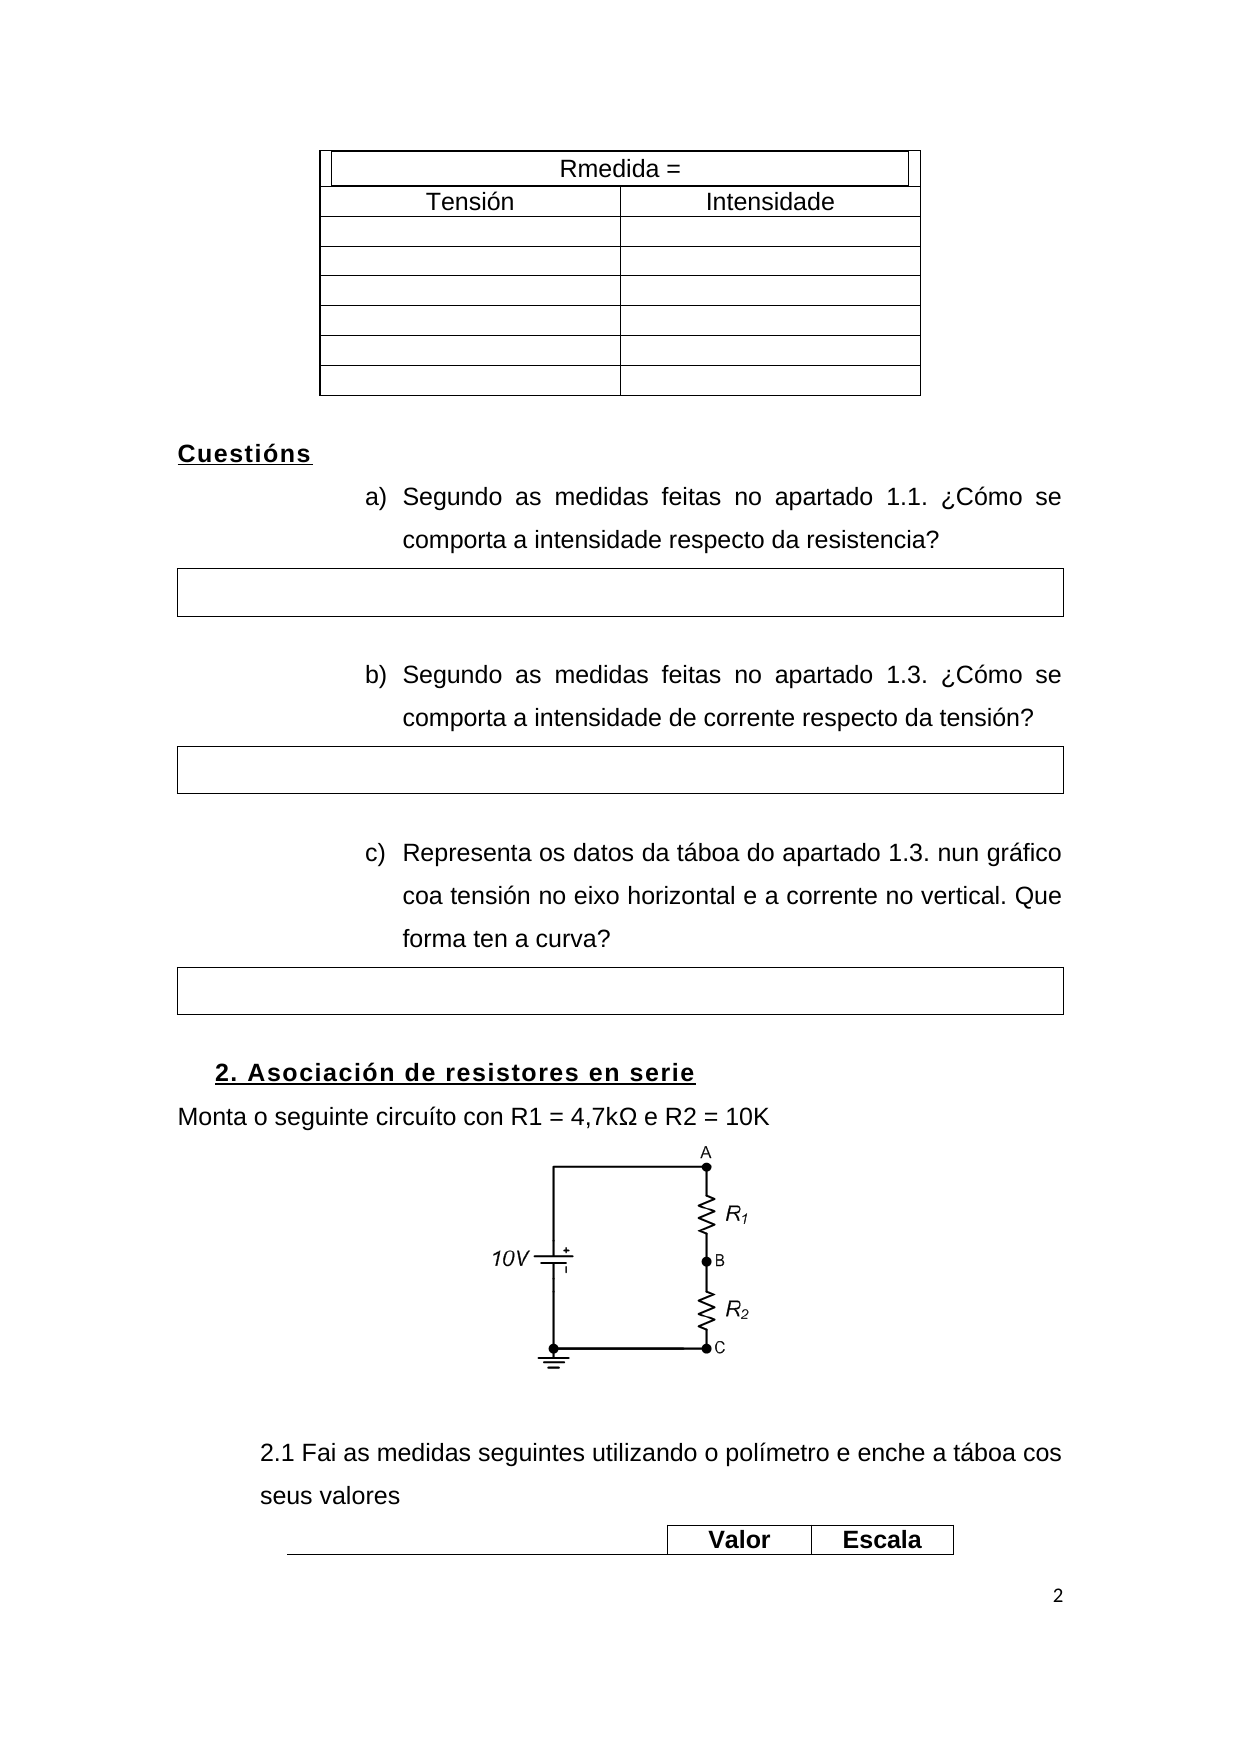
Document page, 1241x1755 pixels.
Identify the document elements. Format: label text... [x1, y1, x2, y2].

list Segundo as medidas feitas no apartado 1.3. ¿Cómo se comporta a intensidade de corrente respecto da tensión? [365, 660, 1063, 732]
table_header [178, 569, 1063, 616]
table_cell Tensión [321, 187, 620, 216]
table_cell [321, 247, 620, 275]
table_cell [621, 276, 920, 305]
table_header Valor [668, 1526, 811, 1554]
list Segundo as medidas feitas no apartado 1.1. ¿Cómo se comporta a intensidade respecto da resistencia? [365, 482, 1063, 554]
list Representa os datos da táboa do apartado 1.3. nun gráfico coa tensión no eixo horizontal e a corrente no vertical. Que forma ten a curva? [365, 837, 1063, 952]
table_cell Intensidade [621, 187, 920, 216]
table_cell [321, 366, 620, 394]
table_cell [321, 306, 620, 335]
table_header [178, 968, 1063, 1014]
table_header [909, 151, 920, 186]
picture [479, 1144, 761, 1381]
subtitle 2. Asociación de resistores en serie [177, 1058, 1063, 1087]
table_header [321, 151, 331, 186]
table_header Rmedida = [332, 152, 908, 185]
table_cell [621, 217, 920, 246]
table_cell [321, 217, 620, 246]
table_header [178, 747, 1063, 793]
table_cell [321, 336, 620, 365]
table_cell [621, 336, 920, 365]
subtitle Cuestións [177, 439, 1063, 467]
table_cell [621, 306, 920, 335]
table_cell [621, 247, 920, 275]
list 2.1 Fai as medidas seguintes utilizando o polímetro e enche a táboa cos seus valores [215, 1438, 1063, 1510]
table_cell [321, 276, 620, 305]
text Monta o seguinte circuíto con R1 = 4,7kΩ e R2 = 10K [177, 1102, 1063, 1130]
table_header [287, 1525, 667, 1554]
table_header Escala [812, 1526, 953, 1554]
table_cell [621, 366, 920, 394]
